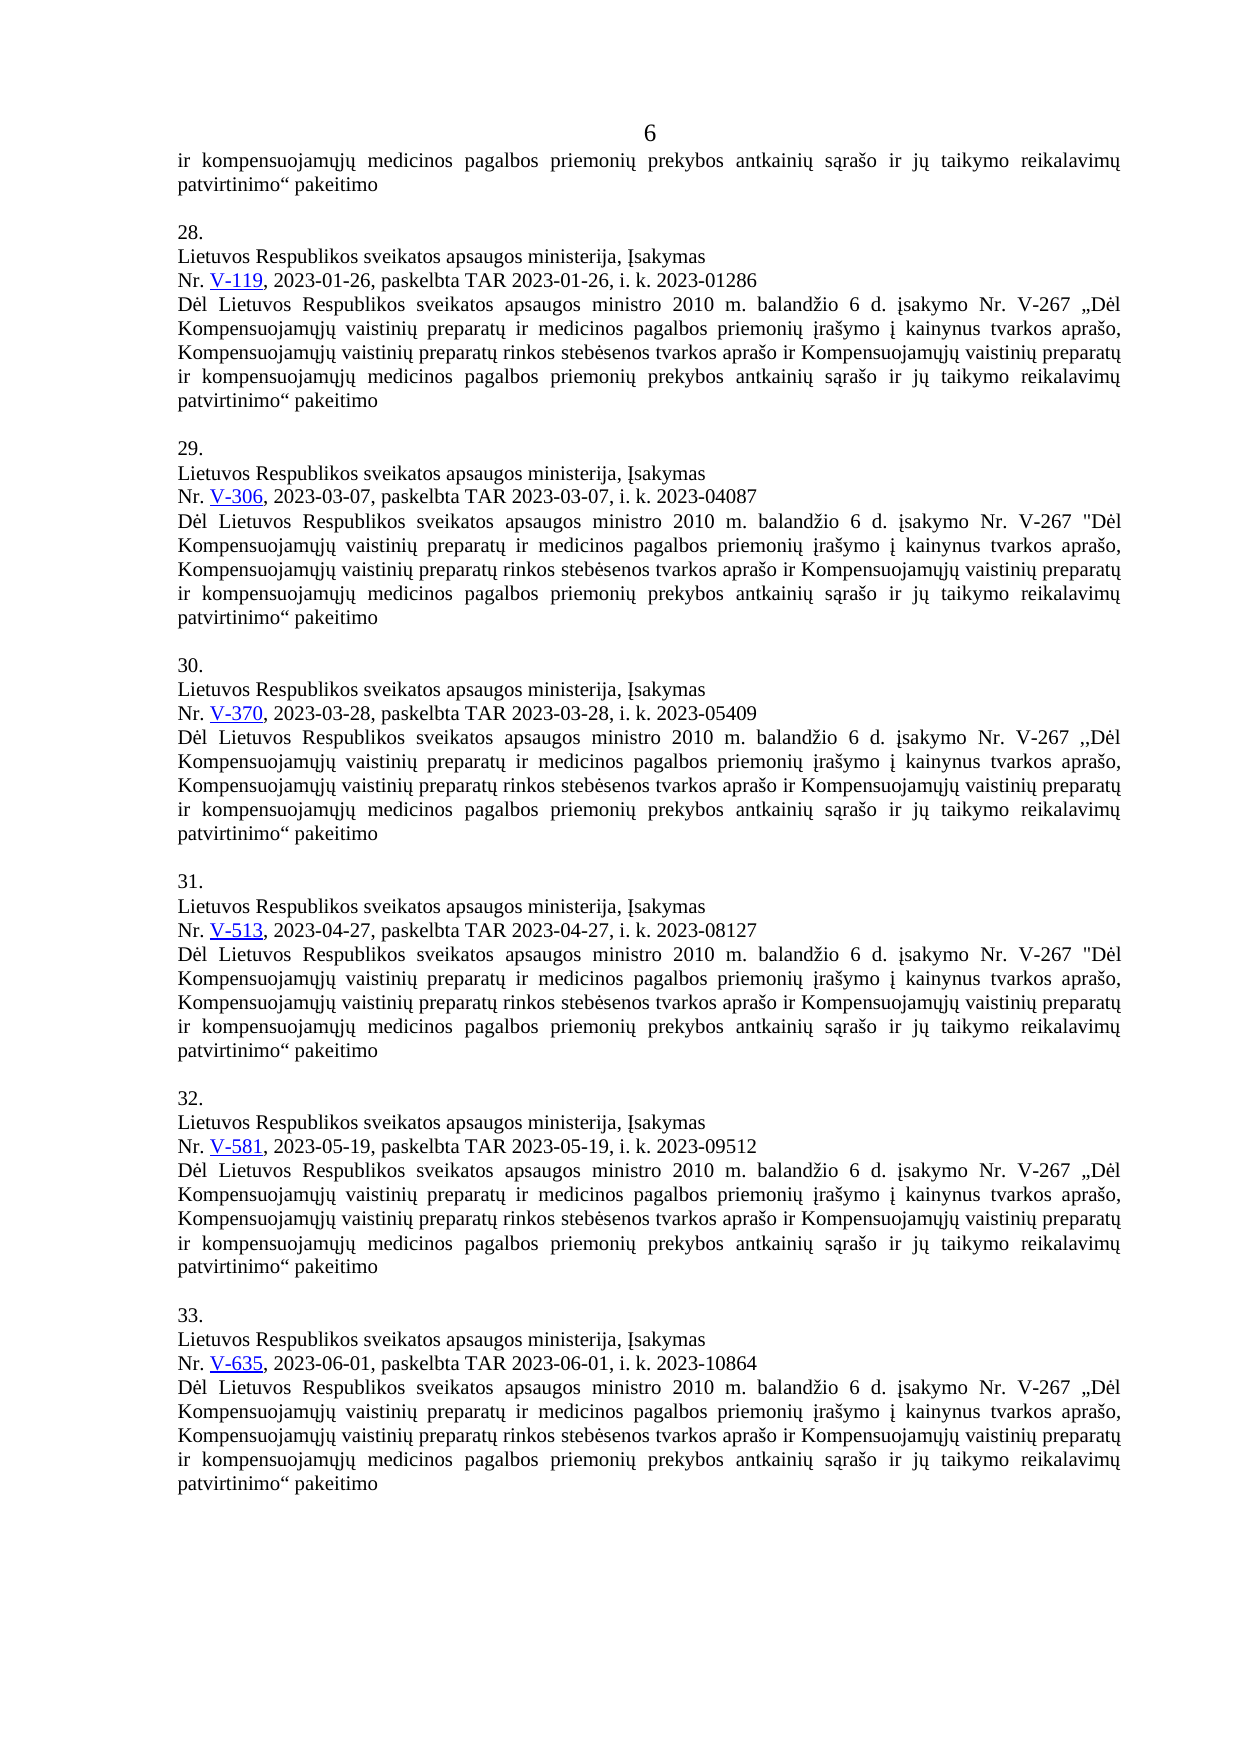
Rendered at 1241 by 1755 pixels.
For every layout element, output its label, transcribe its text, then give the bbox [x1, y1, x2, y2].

text Nr. V-581, 2023-05-19, paskelbta TAR 2023-05-19, i. k. 2023-09512 [177, 1134, 1122, 1158]
text 28. [177, 220, 1122, 244]
text Lietuvos Respublikos sveikatos apsaugos ministerija, Įsakymas [177, 244, 1122, 268]
text Lietuvos Respublikos sveikatos apsaugos ministerija, Įsakymas [177, 1110, 1122, 1134]
text 32. [177, 1086, 1122, 1110]
text Dėl Lietuvos Respublikos sveikatos apsaugos ministro 2010 m. balandžio 6 d. įsakymo Nr. V-267 „Dėl Kompensuojamųjų vaistinių preparatų ir medicinos pagalbos priemonių įrašymo į kainynus tvarkos aprašo, Kompensuojamųjų vaistinių preparatų rinkos stebėsenos tvarkos aprašo ir Kompensuojamųjų vaistinių preparatų ir kompensuojamųjų medicinos pagalbos priemonių prekybos antkainių sąrašo ir jų taikymo reikalavimų patvirtinimo“ pakeitimo [177, 292, 1122, 412]
text Lietuvos Respublikos sveikatos apsaugos ministerija, Įsakymas [177, 1327, 1122, 1351]
text Dėl Lietuvos Respublikos sveikatos apsaugos ministro 2010 m. balandžio 6 d. įsakymo Nr. V-267 „Dėl Kompensuojamųjų vaistinių preparatų ir medicinos pagalbos priemonių įrašymo į kainynus tvarkos aprašo, Kompensuojamųjų vaistinių preparatų rinkos stebėsenos tvarkos aprašo ir Kompensuojamųjų vaistinių preparatų ir kompensuojamųjų medicinos pagalbos priemonių prekybos antkainių sąrašo ir jų taikymo reikalavimų patvirtinimo“ pakeitimo [177, 1158, 1122, 1278]
text Dėl Lietuvos Respublikos sveikatos apsaugos ministro 2010 m. balandžio 6 d. įsakymo Nr. V-267 ,,Dėl Kompensuojamųjų vaistinių preparatų ir medicinos pagalbos priemonių įrašymo į kainynus tvarkos aprašo, Kompensuojamųjų vaistinių preparatų rinkos stebėsenos tvarkos aprašo ir Kompensuojamųjų vaistinių preparatų ir kompensuojamųjų medicinos pagalbos priemonių prekybos antkainių sąrašo ir jų taikymo reikalavimų patvirtinimo“ pakeitimo [177, 725, 1122, 845]
text 33. [177, 1303, 1122, 1327]
text Lietuvos Respublikos sveikatos apsaugos ministerija, Įsakymas [177, 677, 1122, 701]
text Nr. V-306, 2023-03-07, paskelbta TAR 2023-03-07, i. k. 2023-04087 [177, 484, 1122, 508]
text Dėl Lietuvos Respublikos sveikatos apsaugos ministro 2010 m. balandžio 6 d. įsakymo Nr. V-267 „Dėl Kompensuojamųjų vaistinių preparatų ir medicinos pagalbos priemonių įrašymo į kainynus tvarkos aprašo, Kompensuojamųjų vaistinių preparatų rinkos stebėsenos tvarkos aprašo ir Kompensuojamųjų vaistinių preparatų ir kompensuojamųjų medicinos pagalbos priemonių prekybos antkainių sąrašo ir jų taikymo reikalavimų patvirtinimo“ pakeitimo [177, 1375, 1122, 1495]
text Nr. V-119, 2023-01-26, paskelbta TAR 2023-01-26, i. k. 2023-01286 [177, 268, 1122, 292]
text Lietuvos Respublikos sveikatos apsaugos ministerija, Įsakymas [177, 460, 1122, 484]
text ir kompensuojamųjų medicinos pagalbos priemonių prekybos antkainių sąrašo ir jų taikymo reikalavimų patvirtinimo“ pakeitimo [177, 148, 1122, 196]
text Dėl Lietuvos Respublikos sveikatos apsaugos ministro 2010 m. balandžio 6 d. įsakymo Nr. V-267 "Dėl Kompensuojamųjų vaistinių preparatų ir medicinos pagalbos priemonių įrašymo į kainynus tvarkos aprašo, Kompensuojamųjų vaistinių preparatų rinkos stebėsenos tvarkos aprašo ir Kompensuojamųjų vaistinių preparatų ir kompensuojamųjų medicinos pagalbos priemonių prekybos antkainių sąrašo ir jų taikymo reikalavimų patvirtinimo“ pakeitimo [177, 942, 1122, 1062]
text Dėl Lietuvos Respublikos sveikatos apsaugos ministro 2010 m. balandžio 6 d. įsakymo Nr. V-267 "Dėl Kompensuojamųjų vaistinių preparatų ir medicinos pagalbos priemonių įrašymo į kainynus tvarkos aprašo, Kompensuojamųjų vaistinių preparatų rinkos stebėsenos tvarkos aprašo ir Kompensuojamųjų vaistinių preparatų ir kompensuojamųjų medicinos pagalbos priemonių prekybos antkainių sąrašo ir jų taikymo reikalavimų patvirtinimo“ pakeitimo [177, 508, 1122, 629]
text Lietuvos Respublikos sveikatos apsaugos ministerija, Įsakymas [177, 893, 1122, 918]
text 30. [177, 653, 1122, 677]
text Nr. V-635, 2023-06-01, paskelbta TAR 2023-06-01, i. k. 2023-10864 [177, 1351, 1122, 1375]
text 29. [177, 436, 1122, 460]
text Nr. V-513, 2023-04-27, paskelbta TAR 2023-04-27, i. k. 2023-08127 [177, 918, 1122, 942]
text Nr. V-370, 2023-03-28, paskelbta TAR 2023-03-28, i. k. 2023-05409 [177, 701, 1122, 725]
text 31. [177, 869, 1122, 893]
